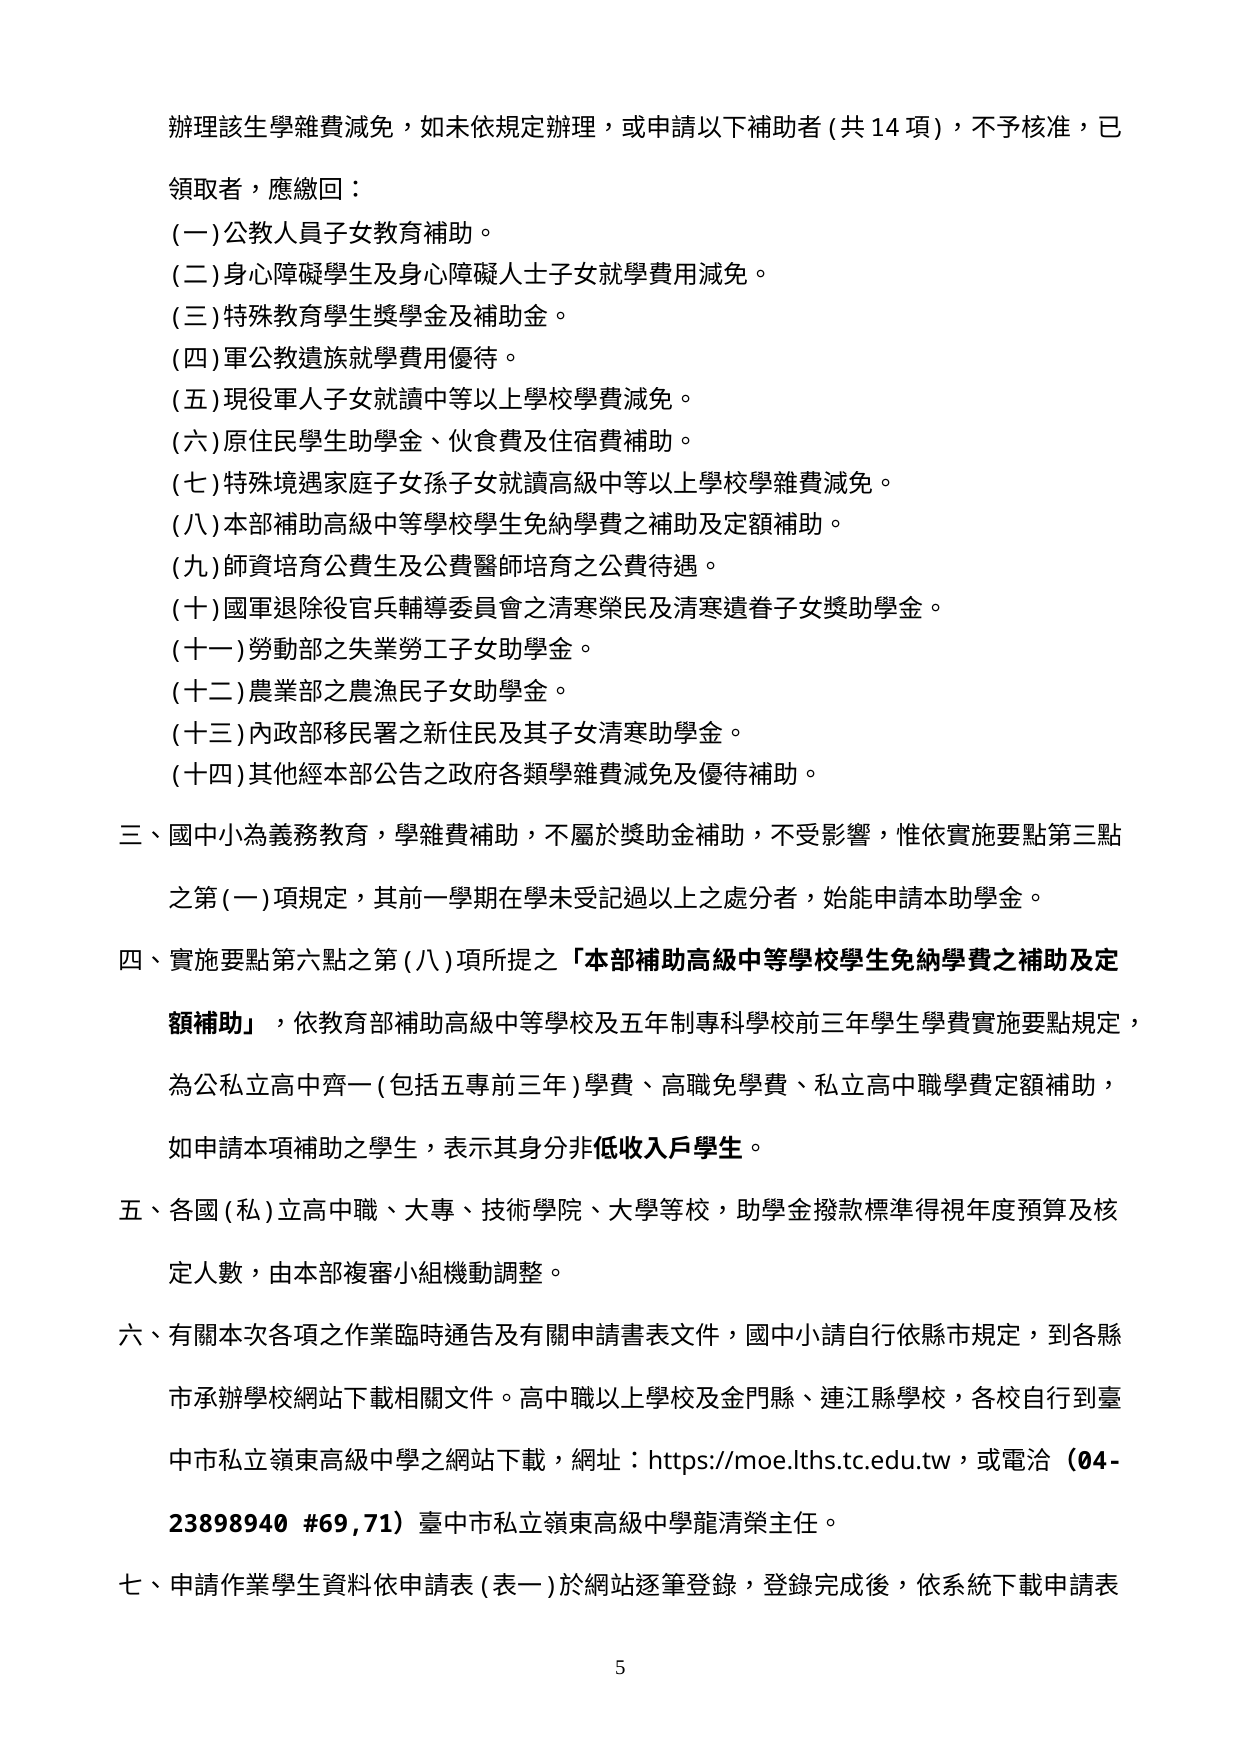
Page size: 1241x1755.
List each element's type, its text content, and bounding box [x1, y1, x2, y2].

text (三)特殊教育學生獎學金及補助金。 [168, 292, 1122, 334]
text 四、實施要點第六點之第(八)項所提之「本部補助高級中等學校學生免納學費之補助及定額補助」，依教育部補助高級中等學校及五年制專科學校前三年學生學費實施要點規定，為公私立高中齊一(包括五專前三年)學費、高職免學費、私立高中職學費定額補助，如申請本項補助之學生，表示其身分非低收入戶學生。 [118, 917, 1122, 1167]
text (八)本部補助高級中等學校學生免納學費之補助及定額補助。 [168, 500, 1122, 542]
text (二)身心障礙學生及身心障礙人士子女就學費用減免。 [168, 250, 1122, 292]
text 三、國中小為義務教育，學雜費補助，不屬於獎助金補助，不受影響，惟依實施要點第三點之第(一)項規定，其前一學期在學未受記過以上之處分者，始能申請本助學金。 [118, 792, 1122, 917]
text (九)師資培育公費生及公費醫師培育之公費待遇。 [168, 542, 1122, 584]
text 七、申請作業學生資料依申請表(表一)於網站逐筆登錄，登錄完成後，依系統下載申請表 [118, 1542, 1122, 1604]
text 六、有關本次各項之作業臨時通告及有關申請書表文件，國中小請自行依縣市規定，到各縣市承辦學校網站下載相關文件。高中職以上學校及金門縣、連江縣學校，各校自行到臺中市私立嶺東高級中學之網站下載，網址：https://moe.lths.tc.edu.tw，或電洽（04-23898940 #69,71）臺中市私立嶺東高級中學龍清榮主任。 [118, 1292, 1122, 1542]
text (七)特殊境遇家庭子女孫子女就讀高級中等以上學校學雜費減免。 [168, 459, 1122, 500]
text (一)公教人員子女教育補助。 [168, 209, 1122, 250]
text (十一)勞動部之失業勞工子女助學金。 [168, 625, 1122, 667]
text (十四)其他經本部公告之政府各類學雜費減免及優待補助。 [168, 750, 1122, 792]
text (十)國軍退除役官兵輔導委員會之清寒榮民及清寒遺眷子女獎助學金。 [168, 584, 1122, 625]
text 五、各國(私)立高中職、大專、技術學院、大學等校，助學金撥款標準得視年度預算及核定人數，由本部複審小組機動調整。 [118, 1167, 1122, 1292]
text (十三)內政部移民署之新住民及其子女清寒助學金。 [168, 709, 1122, 750]
text (六)原住民學生助學金、伙食費及住宿費補助。 [168, 417, 1122, 459]
text 辦理該生學雜費減免，如未依規定辦理，或申請以下補助者(共14項)，不予核准，已領取者，應繳回： [118, 84, 1122, 209]
text (四)軍公教遺族就學費用優待。 [168, 334, 1122, 375]
text (十二)農業部之農漁民子女助學金。 [168, 667, 1122, 709]
text (五)現役軍人子女就讀中等以上學校學費減免。 [168, 375, 1122, 417]
